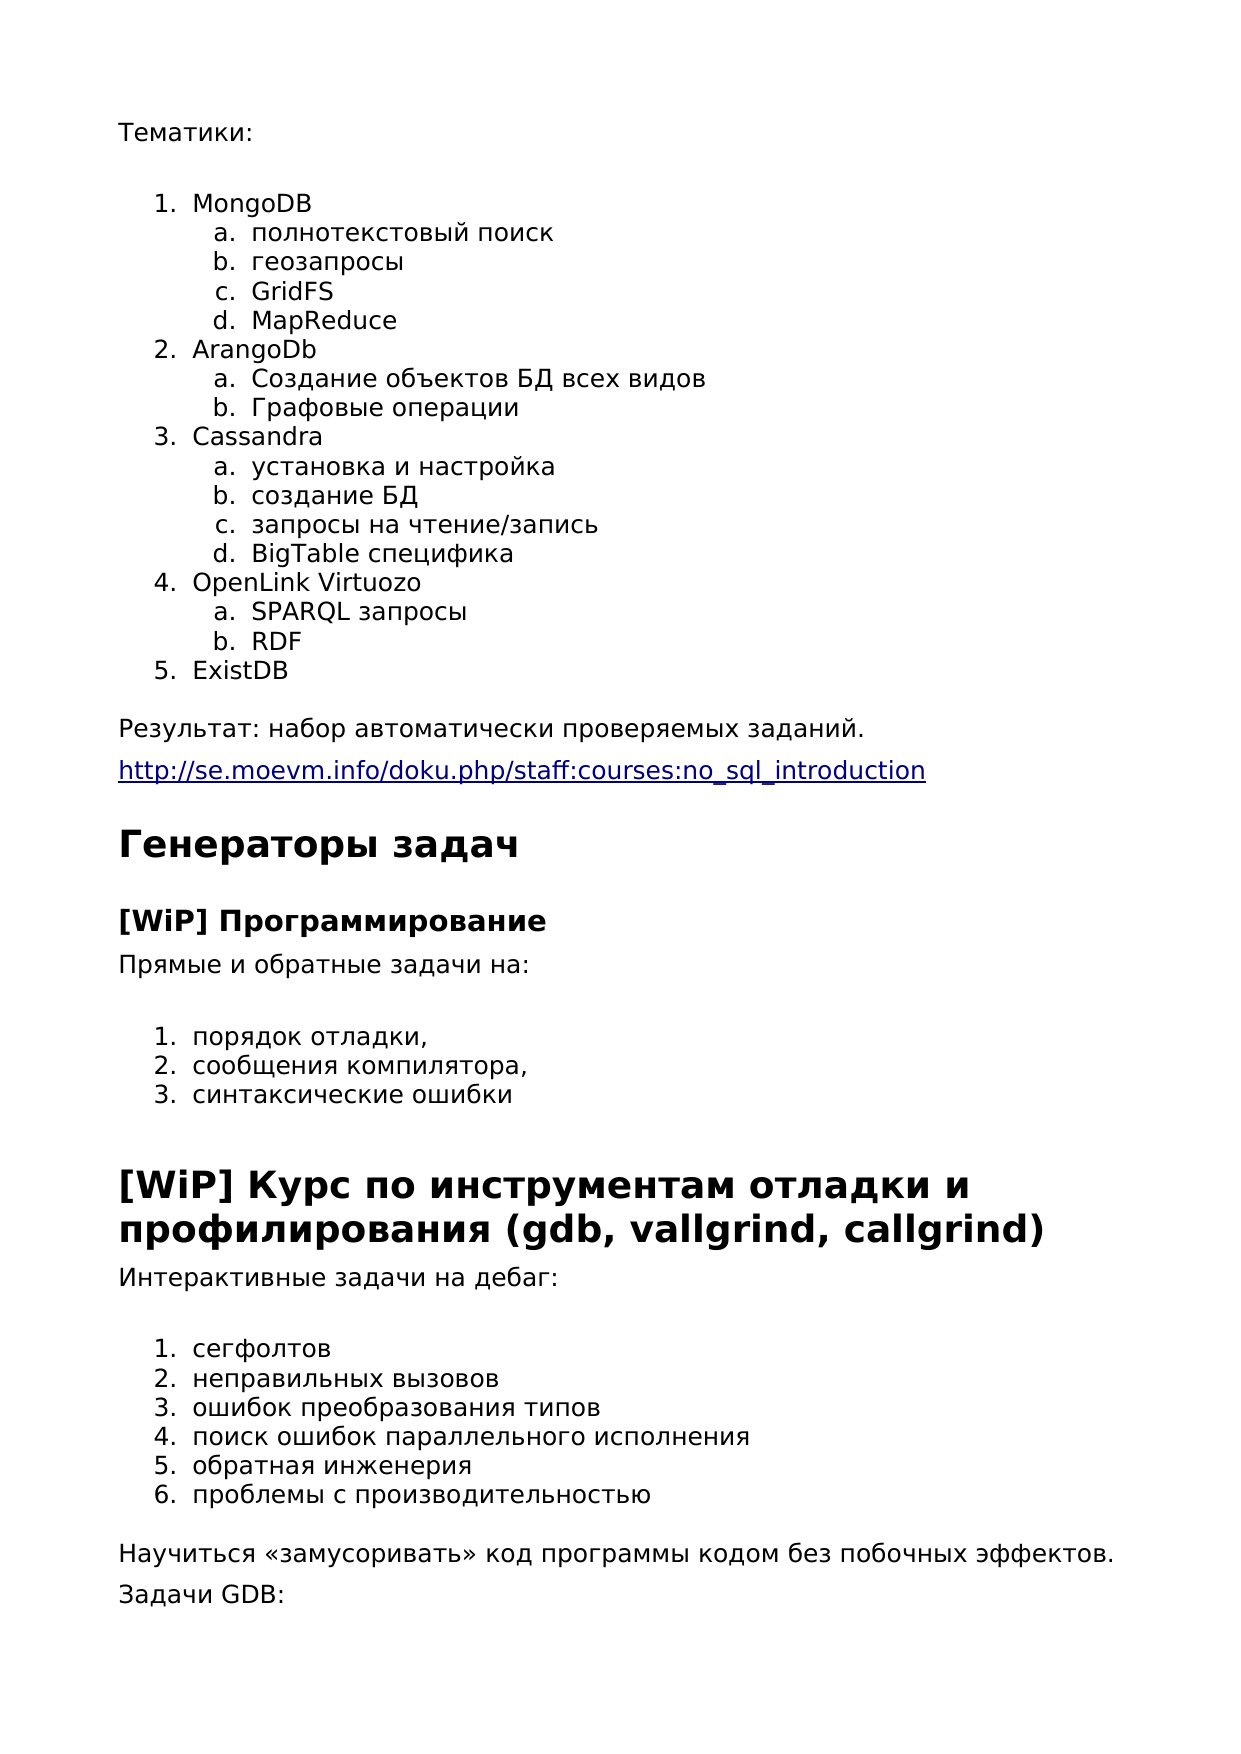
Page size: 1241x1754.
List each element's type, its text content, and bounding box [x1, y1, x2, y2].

list OpenLink Virtuozo [177, 568, 1122, 598]
list сегфолтов [177, 1334, 1122, 1364]
list MongoDB [177, 189, 1122, 218]
list неправильных вызовов [177, 1364, 1122, 1393]
list MapReduce [236, 306, 1122, 335]
text Задачи GDB: [118, 1581, 1122, 1610]
list ArangoDb [177, 335, 1122, 364]
text Тематики: [118, 118, 1122, 147]
list полнотекстовый поиск [236, 218, 1122, 248]
text Результат: набор автоматически проверяемых заданий. [118, 714, 1122, 744]
list поиск ошибок параллельного исполнения [177, 1422, 1122, 1451]
subtitle [WiP] Курс по инструментам отладки и профилирования (gdb, vallgrind, callgrind) [118, 1164, 1122, 1251]
text Научиться «замусоривать» код программы кодом без побочных эффектов. [118, 1539, 1122, 1568]
text Интерактивные задачи на дебаг: [118, 1263, 1122, 1293]
list обратная инженерия [177, 1451, 1122, 1480]
list синтаксические ошибки [177, 1080, 1122, 1109]
list RDF [236, 627, 1122, 656]
list ошибок преобразования типов [177, 1393, 1122, 1422]
subtitle [WiP] Программирование [118, 904, 1122, 938]
list проблемы с производительностью [177, 1480, 1122, 1509]
list порядок отладки, [177, 1022, 1122, 1051]
list Создание объектов БД всех видов [236, 364, 1122, 393]
list GridFS [236, 277, 1122, 306]
list Графовые операции [236, 393, 1122, 423]
list установка и настройка [236, 452, 1122, 481]
subtitle Генераторы задач [118, 823, 1122, 867]
list Cassandra [177, 423, 1122, 452]
text http://se.moevm.info/doku.php/staff:courses:no_sql_introduction [118, 756, 1122, 785]
list ExistDB [177, 656, 1122, 685]
list BigTable специфика [236, 539, 1122, 568]
list создание БД [236, 481, 1122, 510]
list запросы на чтение/запись [236, 510, 1122, 539]
list SPARQL запросы [236, 598, 1122, 627]
list геозапросы [236, 248, 1122, 277]
text Прямые и обратные задачи на: [118, 951, 1122, 980]
list сообщения компилятора, [177, 1051, 1122, 1080]
